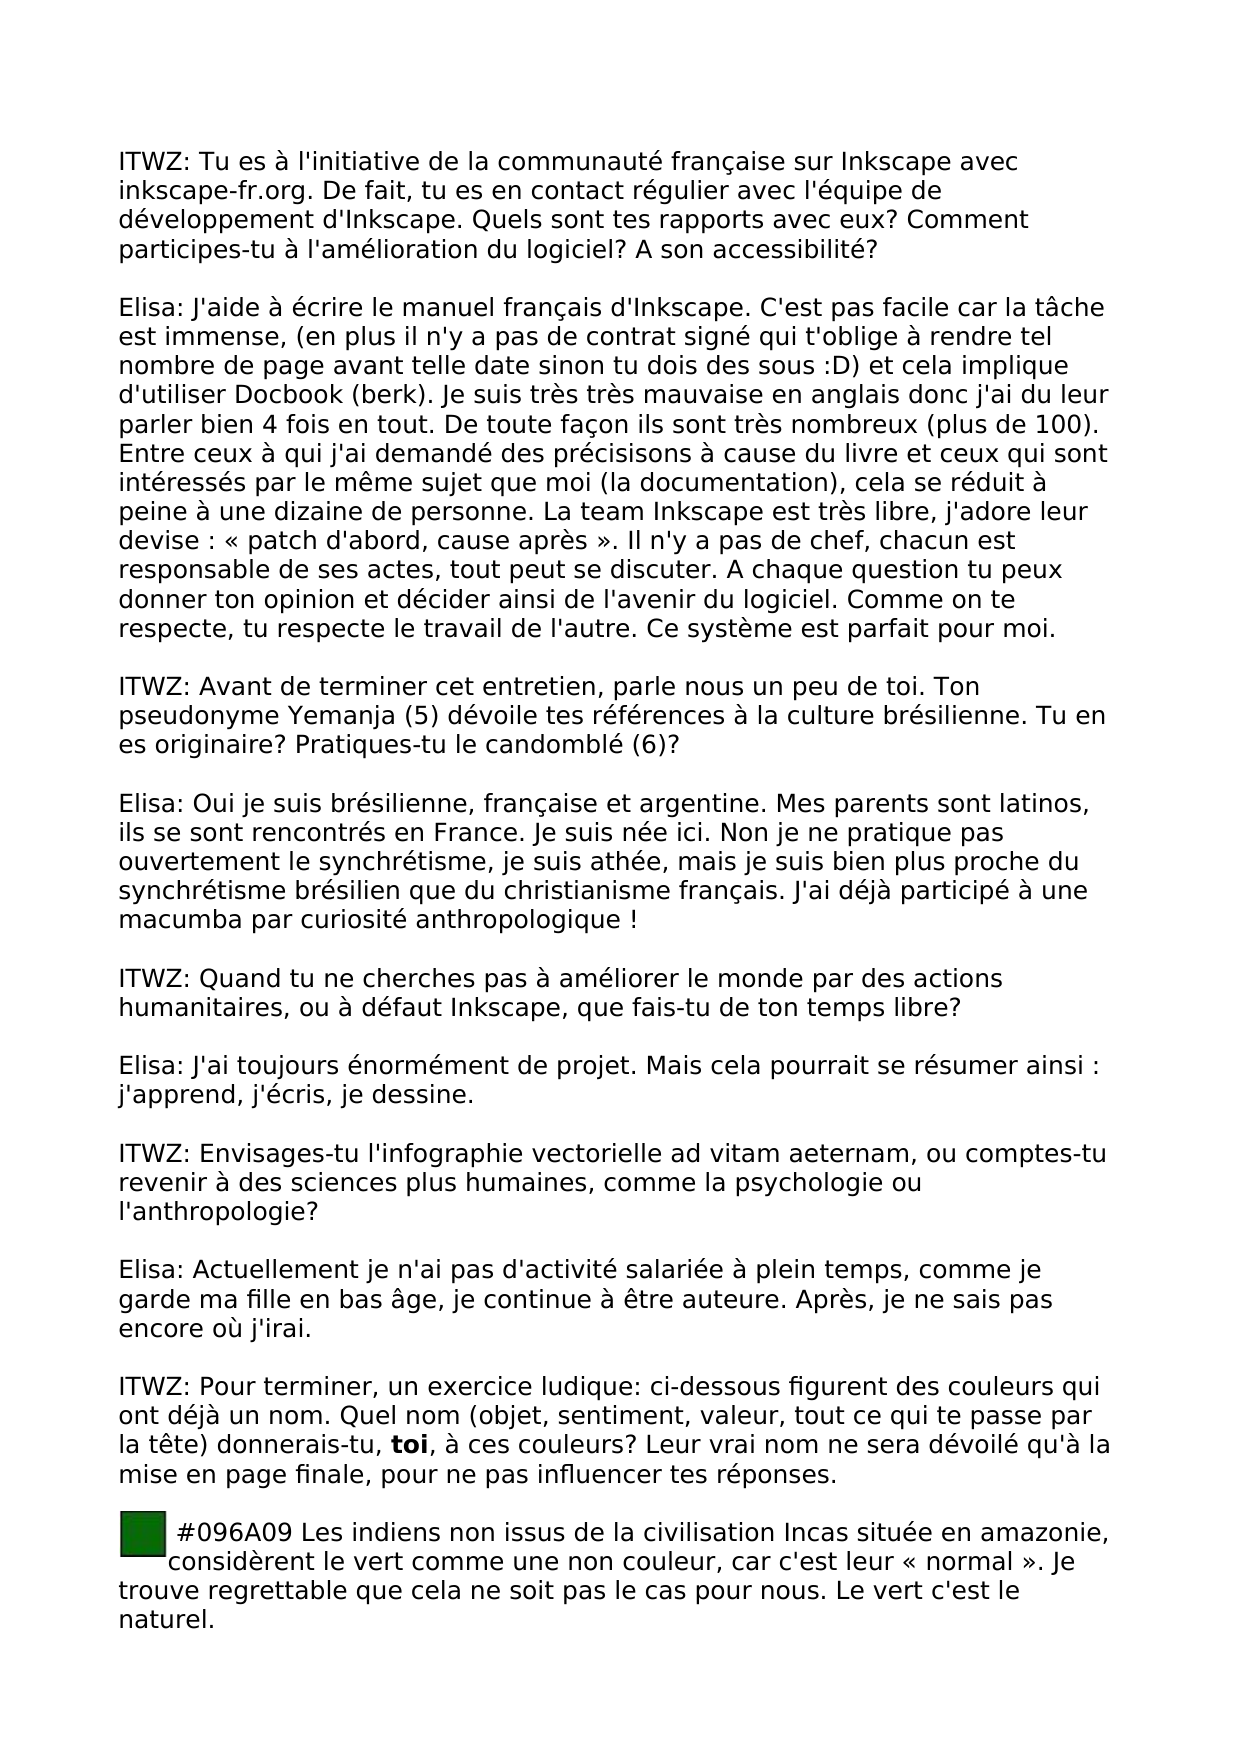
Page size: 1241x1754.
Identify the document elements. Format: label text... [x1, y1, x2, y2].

text ITWZ: Envisages-tu l'infographie vectorielle ad vitam aeternam, ou comptes-tu revenir à des sciences plus humaines, comme la psychologie ou l'anthropologie? [118, 1139, 1122, 1226]
text ITWZ: Quand tu ne cherches pas à améliorer le monde par des actions humanitaires, ou à défaut Inkscape, que fais-tu de ton temps libre? [118, 964, 1122, 1022]
text Elisa: J'ai toujours énormément de projet. Mais cela pourrait se résumer ainsi : j'apprend, j'écris, je dessine. [118, 1051, 1122, 1110]
text #096A09 Les indiens non issus de la civilisation Incas située en amazonie, considèrent le vert comme une non couleur, car c'est leur « normal ». Je trouve regrettable que cela ne soit pas le cas pour nous. Le vert c'est le naturel. [118, 1518, 1122, 1635]
text ITWZ: Pour terminer, un exercice ludique: ci-dessous figurent des couleurs qui ont déjà un nom. Quel nom (objet, sentiment, valeur, tout ce qui te passe par la tête) donnerais-tu, toi, à ces couleurs? Leur vrai nom ne sera dévoilé qu'à la mise en page finale, pour ne pas influencer tes réponses. [118, 1372, 1122, 1489]
picture [119, 1511, 168, 1557]
text ITWZ: Avant de terminer cet entretien, parle nous un peu de toi. Ton pseudonyme Yemanja (5) dévoile tes références à la culture brésilienne. Tu en es originaire? Pratiques-tu le candomblé (6)? [118, 672, 1122, 760]
text ITWZ: Tu es à l'initiative de la communauté française sur Inkscape avec inkscape-fr.org. De fait, tu es en contact régulier avec l'équipe de développement d'Inkscape. Quels sont tes rapports avec eux? Comment participes-tu à l'amélioration du logiciel? A son accessibilité? [118, 147, 1122, 264]
text Elisa: Actuellement je n'ai pas d'activité salariée à plein temps, comme je garde ma fille en bas âge, je continue à être auteure. Après, je ne sais pas encore où j'irai. [118, 1256, 1122, 1343]
text Elisa: J'aide à écrire le manuel français d'Inkscape. C'est pas facile car la tâche est immense, (en plus il n'y a pas de contrat signé qui t'oblige à rendre tel nombre de page avant telle date sinon tu dois des sous :D) et cela implique d'utiliser Docbook (berk). Je suis très très mauvaise en anglais donc j'ai du leur parler bien 4 fois en tout. De toute façon ils sont très nombreux (plus de 100). Entre ceux à qui j'ai demandé des précisisons à cause du livre et ceux qui sont intéressés par le même sujet que moi (la documentation), cela se réduit à peine à une dizaine de personne. La team Inkscape est très libre, j'adore leur devise : « patch d'abord, cause après ». Il n'y a pas de chef, chacun est responsable de ses actes, tout peut se discuter. A chaque question tu peux donner ton opinion et décider ainsi de l'avenir du logiciel. Comme on te respecte, tu respecte le travail de l'autre. Ce système est parfait pour moi. [118, 293, 1122, 643]
text Elisa: Oui je suis brésilienne, française et argentine. Mes parents sont latinos, ils se sont rencontrés en France. Je suis née ici. Non je ne pratique pas ouvertement le synchrétisme, je suis athée, mais je suis bien plus proche du synchrétisme brésilien que du christianisme français. J'ai déjà participé à une macumba par curiosité anthropologique ! [118, 789, 1122, 935]
